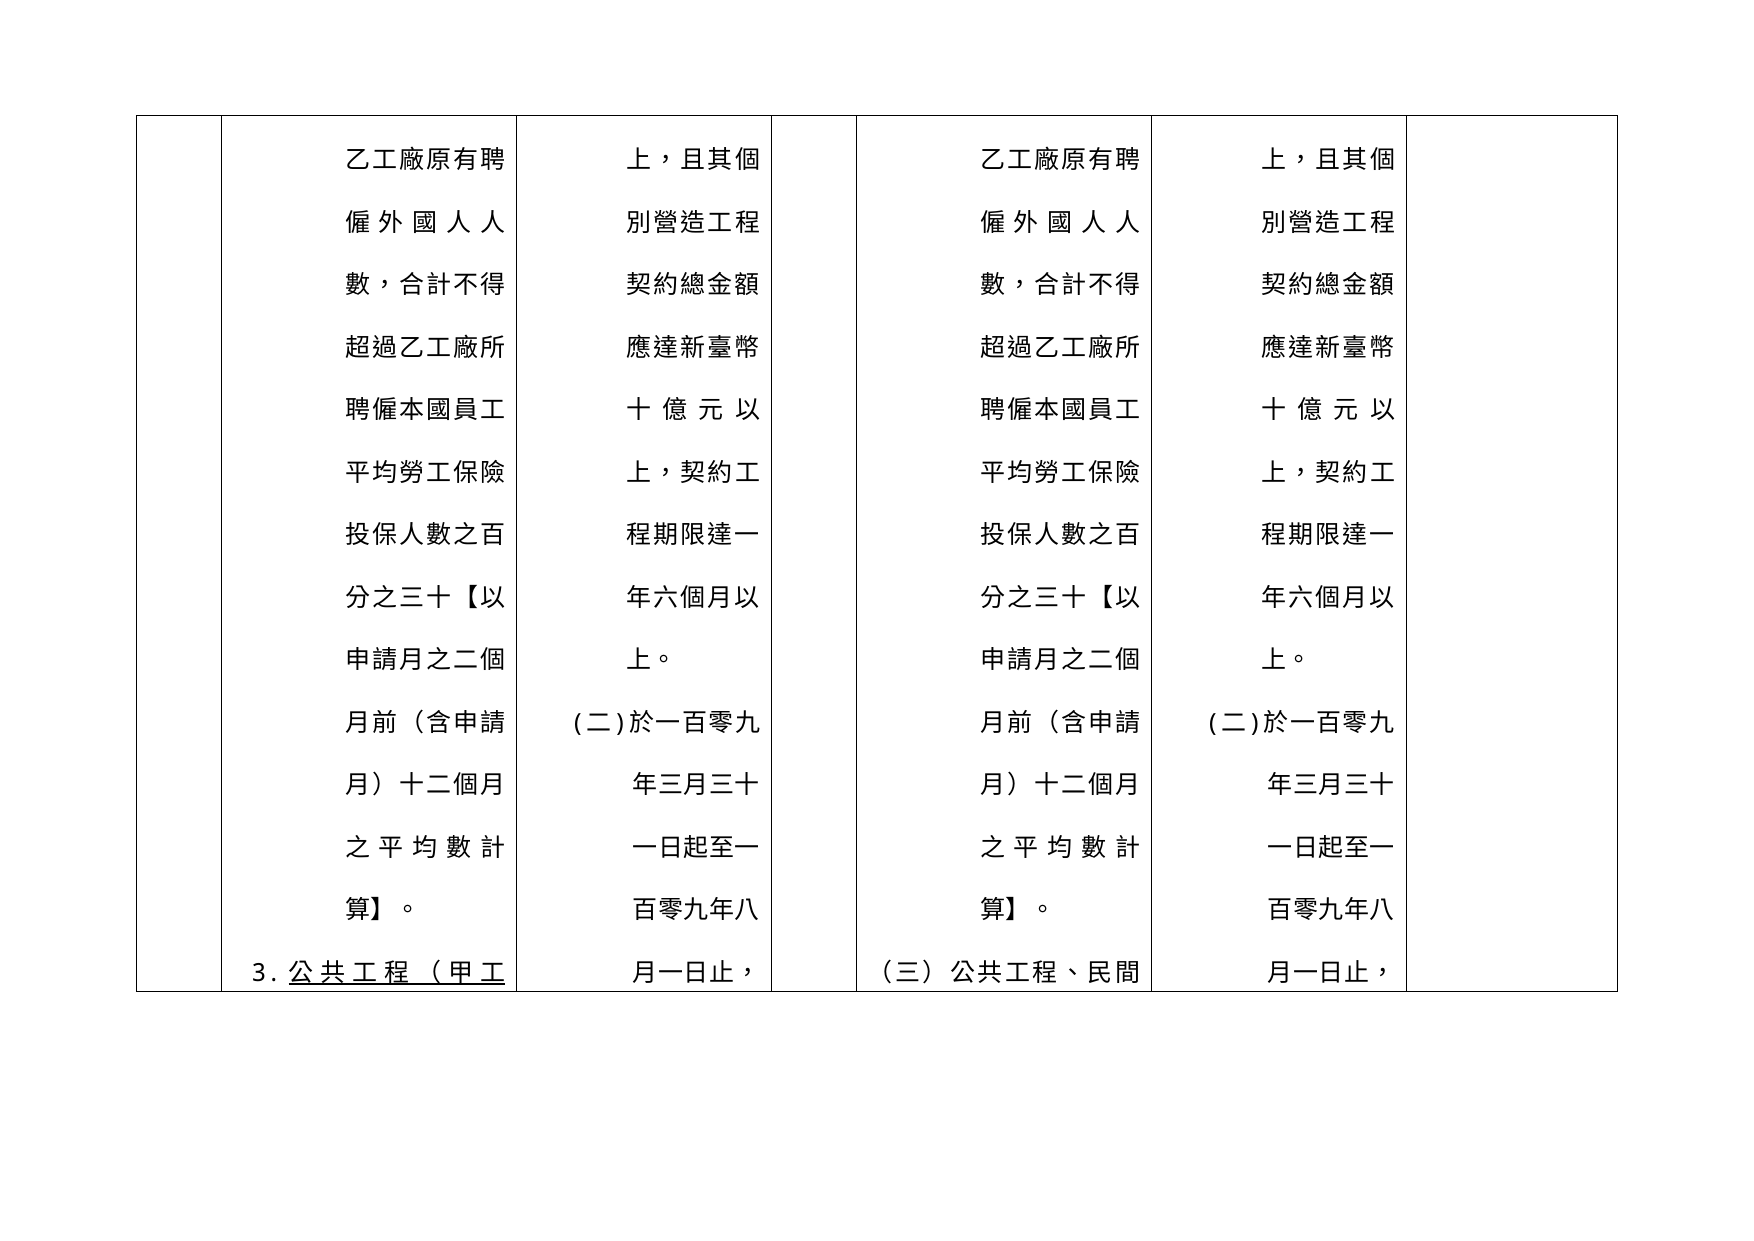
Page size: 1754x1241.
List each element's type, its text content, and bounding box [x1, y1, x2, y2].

table_cell 上，且其個別營造工程契約總金額應達新臺幣十億元以上，契約工程期限達一年六個月以上。 (二)於一百零九年三月三十一日起至一百零九年八月一日止， [517, 116, 771, 991]
table_cell 乙工廠原有聘僱外國人人數，合計不得超過乙工廠所聘僱本國員工平均勞工保險投保人數之百分之三十【以申請月之二個月前（含申請月）十二個月之平均數計算】。 3.公共工程（甲工 [222, 116, 516, 991]
table_cell 乙工廠原有聘僱外國人人數，合計不得超過乙工廠所聘僱本國員工平均勞工保險投保人數之百分之三十【以申請月之二個月前（含申請月）十二個月之平均數計算】。 （三）公共工程、民間 [857, 116, 1151, 991]
table_cell 上，且其個別營造工程契約總金額應達新臺幣十億元以上，契約工程期限達一年六個月以上。 (二)於一百零九年三月三十一日起至一百零九年八月一日止， [1152, 116, 1406, 991]
table_cell [772, 116, 856, 991]
table_cell 依據行政院一百十四年七月三十日颱風豪雨雲嘉南災害復原前進指揮所第一次會議結論，請本部放寬公共工程專案雇主所聘僱外國人可調派參與修繕、復建民宅工程。 考量災害致房屋有毀損，影響人民生活，為使人民生活重回常軌，有儘速修繕或復建之必要，爰放寬公共工程(甲工程)雇主承攬受災戶修繕、復建工程(乙工程)，得免經本部許可逕調派所聘僱之甲工程外國人至乙工程從事營造工作，爰增列第六項第二款第三目規定。 [1407, 116, 1617, 991]
table_cell [137, 116, 221, 991]
